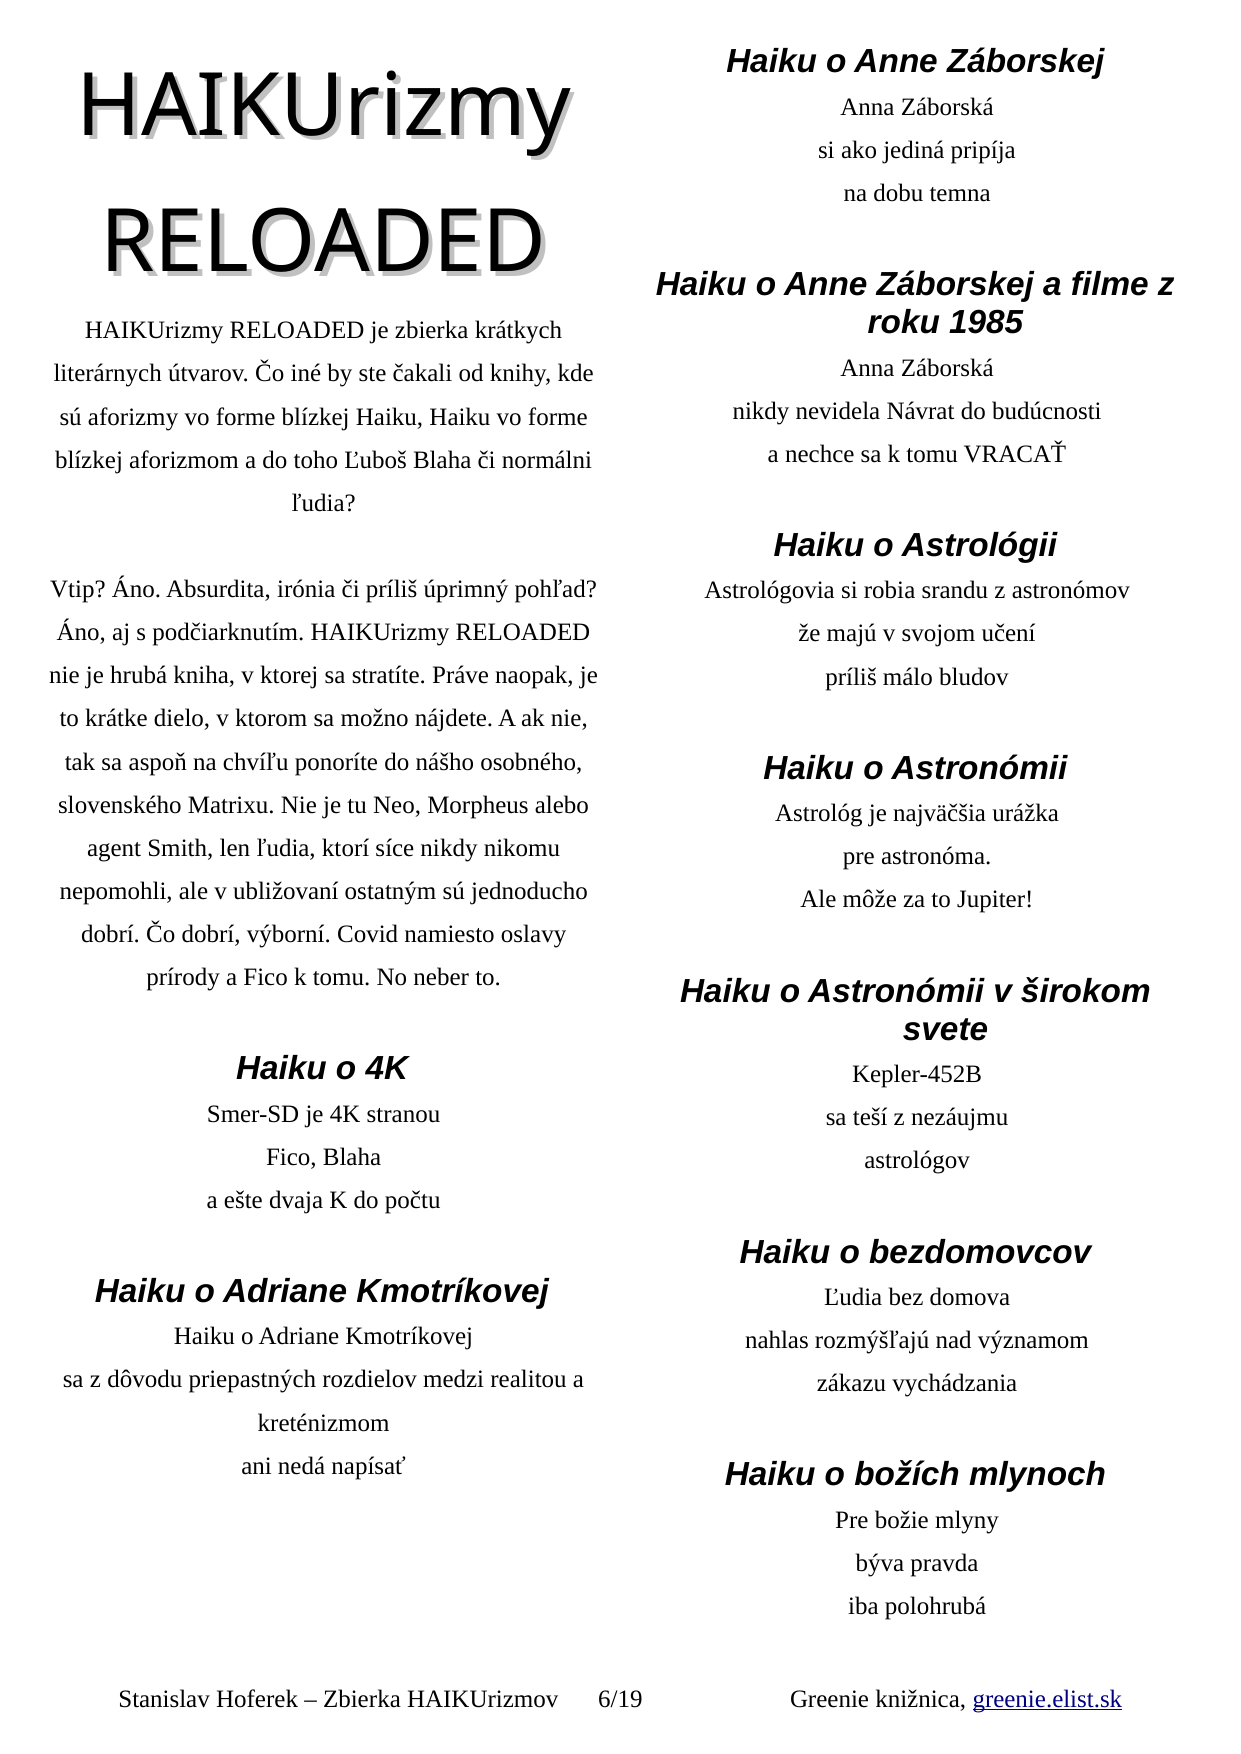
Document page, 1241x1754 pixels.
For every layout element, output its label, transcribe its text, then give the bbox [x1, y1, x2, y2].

text HAIKUrizmy RELOADED je zbierka krátkych literárnych útvarov. Čo iné by ste čakali od knihy, kde sú aforizmy vo forme blízkej Haiku, Haiku vo forme blízkej aforizmom a do toho Ľuboš Blaha či normálni ľudia? [41, 315, 605, 517]
subtitle Haiku o 4K [41, 1048, 605, 1087]
text sa teší z nezáujmu [635, 1102, 1199, 1131]
text Haiku o Adriane Kmotríkovej [41, 1321, 605, 1350]
text iba polohrubá [635, 1591, 1199, 1620]
text a nechce sa k tomu VRACAŤ [635, 439, 1199, 468]
text Ľudia bez domova [635, 1282, 1199, 1311]
subtitle HAIKUrizmy RELOADED [41, 41, 605, 297]
text nikdy nevidela Návrat do budúcnosti [635, 396, 1199, 424]
subtitle Haiku o Astronómii v širokom svete [635, 971, 1199, 1047]
text zákazu vychádzania [635, 1368, 1199, 1397]
text Ale môže za to Jupiter! [635, 884, 1199, 913]
text nahlas rozmýšľajú nad významom [635, 1325, 1199, 1354]
text Vtip? Áno. Absurdita, irónia či príliš úprimný pohľad? Áno, aj s podčiarknutím. HAIKUrizmy RELOADED nie je hrubá kniha, v ktorej sa stratíte. Práve naopak, je to krátke dielo, v ktorom sa možno nájdete. A ak nie, tak sa aspoň na chvíľu ponoríte do nášho osobného, slovenského Matrixu. Nie je tu Neo, Morpheus alebo agent Smith, len ľudia, ktorí síce nikdy nikomu nepomohli, ale v ubližovaní ostatným sú jednoducho dobrí. Čo dobrí, výborní. Covid namiesto oslavy prírody a Fico k tomu. No neber to. [41, 574, 605, 991]
text príliš málo bludov [635, 662, 1199, 690]
text si ako jediná pripíja [635, 135, 1199, 163]
text Astrológovia si robia srandu z astronómov [635, 575, 1199, 604]
text Pre božie mlyny [635, 1505, 1199, 1533]
subtitle Haiku o Adriane Kmotríkovej [41, 1271, 605, 1309]
text pre astronóma. [635, 841, 1199, 870]
subtitle Haiku o bezdomovcov [635, 1232, 1199, 1270]
text ani nedá napísať [41, 1451, 605, 1479]
text že majú v svojom učení [635, 618, 1199, 647]
text býva pravda [635, 1548, 1199, 1577]
subtitle Haiku o Astrológii [635, 525, 1199, 564]
text sa z dôvodu priepastných rozdielov medzi realitou a kreténizmom [41, 1364, 605, 1436]
subtitle Haiku o Anne Záborskej a filme z roku 1985 [635, 264, 1199, 341]
text Kepler-452B [635, 1059, 1199, 1088]
text Anna Záborská [635, 92, 1199, 120]
text Astrológ je najväčšia urážka [635, 798, 1199, 827]
text Anna Záborská [635, 353, 1199, 381]
text Fico, Blaha [41, 1142, 605, 1171]
text Smer-SD je 4K stranou [41, 1099, 605, 1127]
subtitle Haiku o Astronómii [635, 748, 1199, 786]
text astrológov [635, 1146, 1199, 1174]
subtitle Haiku o božích mlynoch [635, 1454, 1199, 1493]
text a ešte dvaja K do počtu [41, 1185, 605, 1214]
text na dobu temna [635, 178, 1199, 207]
subtitle Haiku o Anne Záborskej [635, 41, 1199, 80]
